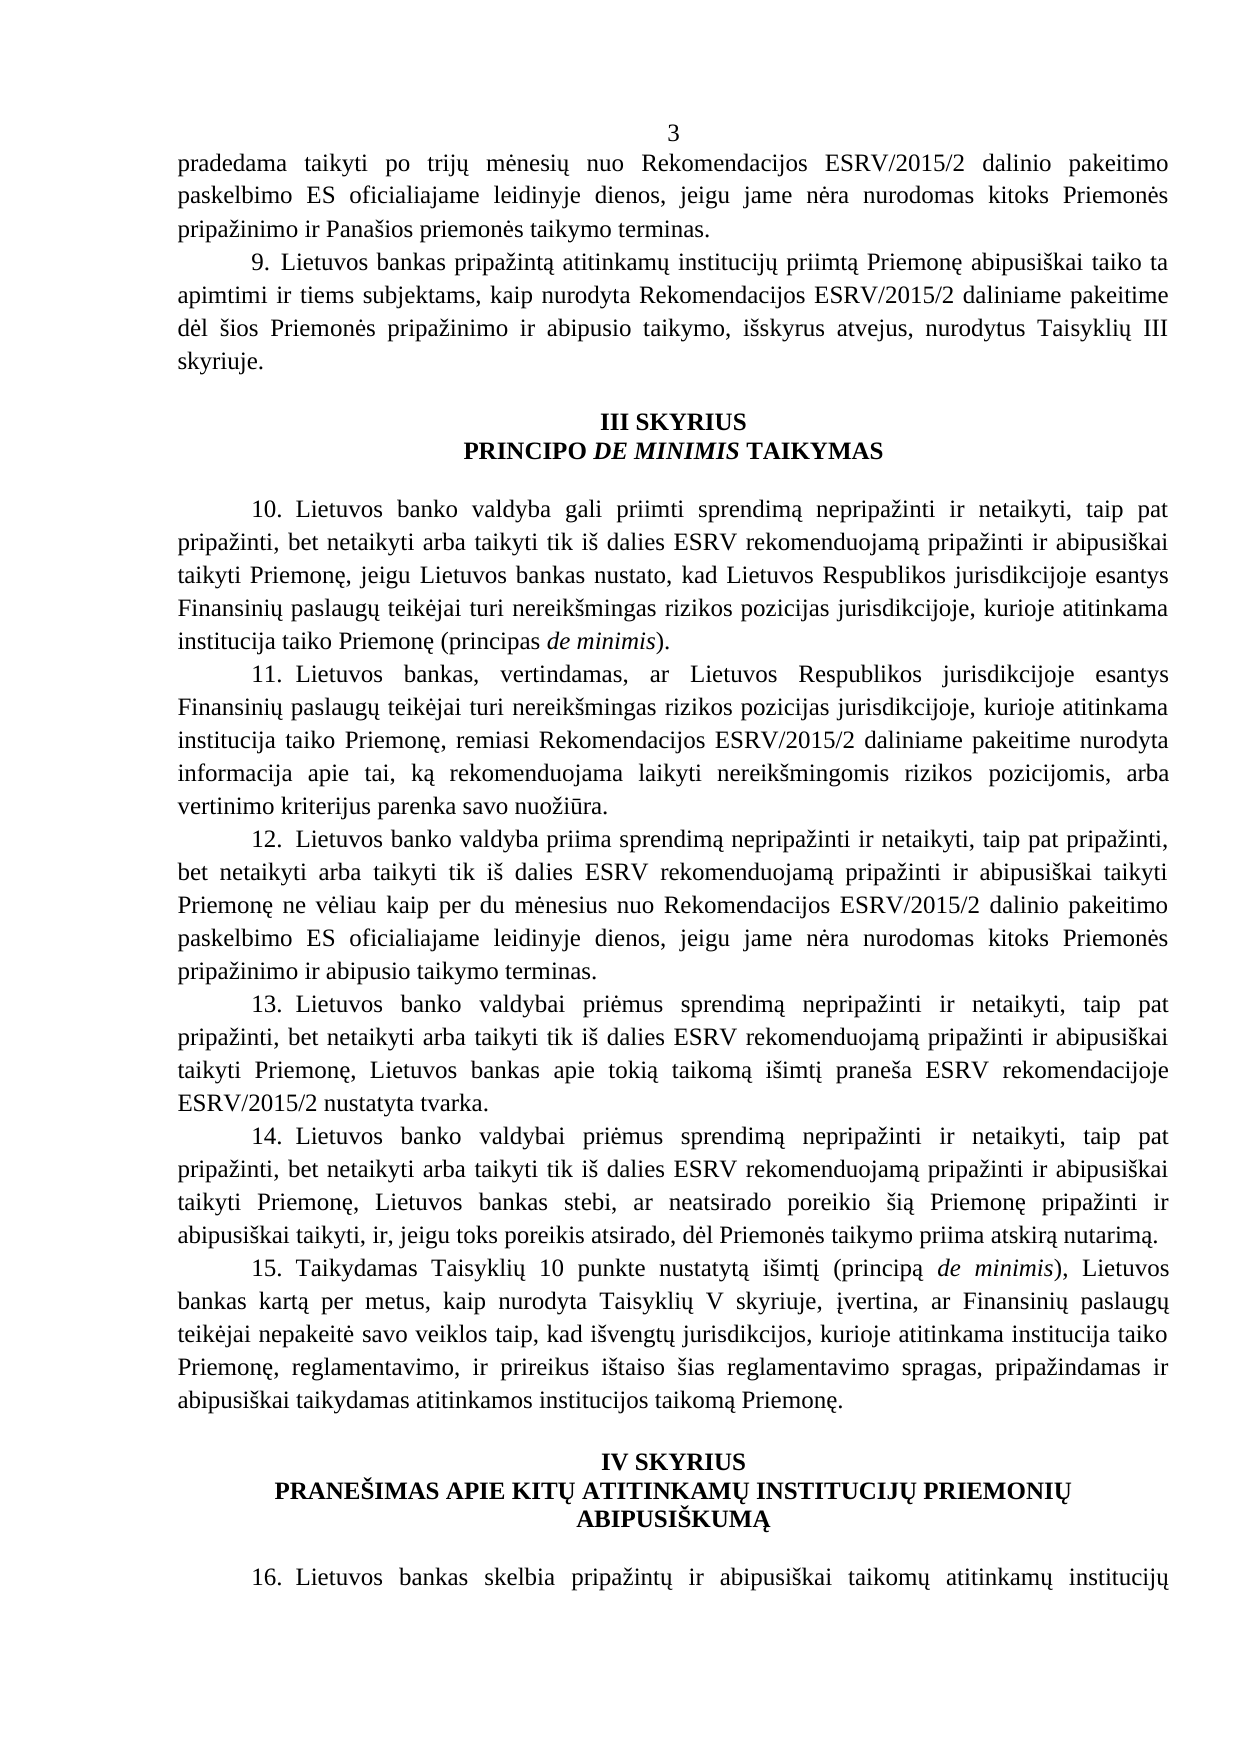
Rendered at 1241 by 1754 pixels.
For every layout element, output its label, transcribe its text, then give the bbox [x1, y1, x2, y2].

text III SKYRIUS [177, 407, 1169, 436]
text 10. Lietuvos banko valdyba gali priimti sprendimą nepripažinti ir netaikyti, taip pat pripažinti, bet netaikyti arba taikyti tik iš dalies ESRV rekomenduojamą pripažinti ir abipusiškai taikyti Priemonę, jeigu Lietuvos bankas nustato, kad Lietuvos Respublikos jurisdikcijoje esantys Finansinių paslaugų teikėjai turi nereikšmingas rizikos pozicijas jurisdikcijoje, kurioje atitinkama institucija taiko Priemonę (principas de minimis). [177, 494, 1169, 654]
text 9. Lietuvos bankas pripažintą atitinkamų institucijų priimtą Priemonę abipusiškai taiko ta apimtimi ir tiems subjektams, kaip nurodyta Rekomendacijos ESRV/2015/2 daliniame pakeitime dėl šios Priemonės pripažinimo ir abipusio taikymo, išskyrus atvejus, nurodytus Taisyklių III skyriuje. [177, 247, 1169, 374]
text 15. Taikydamas Taisyklių 10 punkte nustatytą išimtį (principą de minimis), Lietuvos bankas kartą per metus, kaip nurodyta Taisyklių V skyriuje, įvertina, ar Finansinių paslaugų teikėjai nepakeitė savo veiklos taip, kad išvengtų jurisdikcijos, kurioje atitinkama institucija taiko Priemonę, reglamentavimo, ir prireikus ištaiso šias reglamentavimo spragas, pripažindamas ir abipusiškai taikydamas atitinkamos institucijos taikomą Priemonę. [177, 1253, 1169, 1414]
text PRANEŠIMAS APIE KITŲ ATITINKAMŲ INSTITUCIJŲ PRIEMONIŲ ABIPUSIŠKUMĄ [177, 1476, 1169, 1533]
text 12. Lietuvos banko valdyba priima sprendimą nepripažinti ir netaikyti, taip pat pripažinti, bet netaikyti arba taikyti tik iš dalies ESRV rekomenduojamą pripažinti ir abipusiškai taikyti Priemonę ne vėliau kaip per du mėnesius nuo Rekomendacijos ESRV/2015/2 dalinio pakeitimo paskelbimo ES oficialiajame leidinyje dienos, jeigu jame nėra nurodomas kitoks Priemonės pripažinimo ir abipusio taikymo terminas. [177, 824, 1169, 985]
text pradedama taikyti po trijų mėnesių nuo Rekomendacijos ESRV/2015/2 dalinio pakeitimo paskelbimo ES oficialiajame leidinyje dienos, jeigu jame nėra nurodomas kitoks Priemonės pripažinimo ir Panašios priemonės taikymo terminas. [177, 148, 1169, 242]
text PRINCIPO DE MINIMIS TAIKYMAS [177, 436, 1169, 465]
text 11. Lietuvos bankas, vertindamas, ar Lietuvos Respublikos jurisdikcijoje esantys Finansinių paslaugų teikėjai turi nereikšmingas rizikos pozicijas jurisdikcijoje, kurioje atitinkama institucija taiko Priemonę, remiasi Rekomendacijos ESRV/2015/2 daliniame pakeitime nurodyta informacija apie tai, ką rekomenduojama laikyti nereikšmingomis rizikos pozicijomis, arba vertinimo kriterijus parenka savo nuožiūra. [177, 659, 1169, 820]
text 13. Lietuvos banko valdybai priėmus sprendimą nepripažinti ir netaikyti, taip pat pripažinti, bet netaikyti arba taikyti tik iš dalies ESRV rekomenduojamą pripažinti ir abipusiškai taikyti Priemonę, Lietuvos bankas apie tokią taikomą išimtį praneša ESRV rekomendacijoje ESRV/2015/2 nustatyta tvarka. [177, 989, 1169, 1117]
text 14. Lietuvos banko valdybai priėmus sprendimą nepripažinti ir netaikyti, taip pat pripažinti, bet netaikyti arba taikyti tik iš dalies ESRV rekomenduojamą pripažinti ir abipusiškai taikyti Priemonę, Lietuvos bankas stebi, ar neatsirado poreikio šią Priemonę pripažinti ir abipusiškai taikyti, ir, jeigu toks poreikis atsirado, dėl Priemonės taikymo priima atskirą nutarimą. [177, 1121, 1169, 1249]
text 16. Lietuvos bankas skelbia pripažintų ir abipusiškai taikomų atitinkamų institucijų [177, 1562, 1169, 1591]
text IV SKYRIUS [177, 1447, 1169, 1476]
